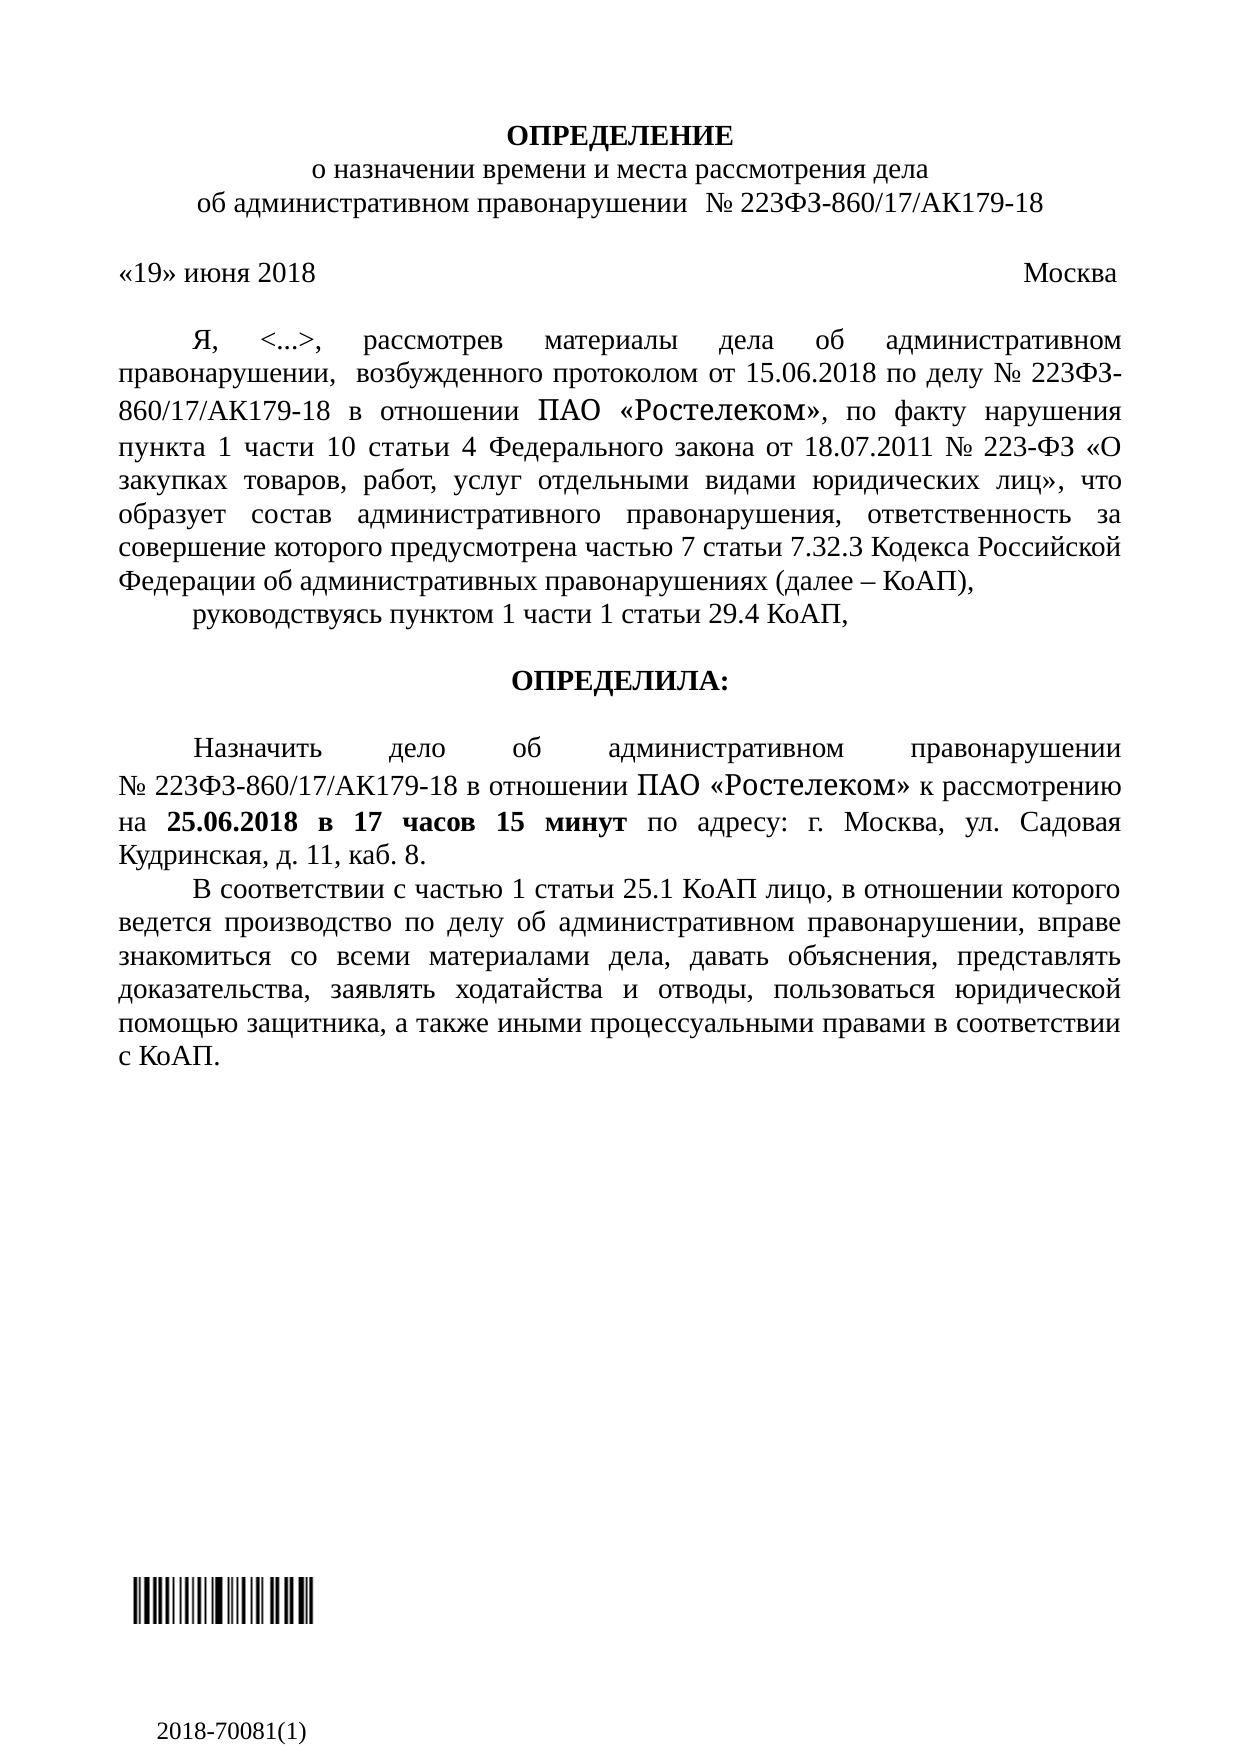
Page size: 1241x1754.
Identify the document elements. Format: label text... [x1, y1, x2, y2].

text «19» июня 2018 Москва [118, 255, 1122, 288]
text В соответствии с частью 1 статьи 25.1 КоАП лицо, в отношении которого ведется производство по делу об административном правонарушении, вправе знакомиться со всеми материалами дела, давать объяснения, представлять доказательства, заявлять ходатайства и отводы, пользоваться юридической помощью защитника, а также иными процессуальными правами в соответствии с КоАП. [118, 871, 1122, 1072]
text о назначении времени и места рассмотрения дела [118, 152, 1122, 185]
text руководствуясь пунктом 1 части 1 статьи 29.4 КоАП, [118, 596, 1122, 630]
text об административном правонарушении № 223ФЗ-860/17/АК179-18 [118, 185, 1122, 221]
text ОПРЕДЕЛИЛА: [118, 663, 1122, 697]
text Я, <...>, рассмотрев материалы дела об административном правонарушении, возбужденного протоколом от 15.06.2018 по делу № 223ФЗ-860/17/АК179-18 в отношении ПАО «Ростелеком», по факту нарушения пункта 1 части 10 статьи 4 Федерального закона от 18.07.2011 № 223-ФЗ «О закупках товаров, работ, услуг отдельными видами юридических лиц», что образует состав административного правонарушения, ответственность за совершение которого предусмотрена частью 7 статьи 7.32.3 Кодекса Российской Федерации об административных правонарушениях (далее – КоАП), [118, 322, 1122, 596]
picture [118, 1577, 331, 1624]
subtitle ОПРЕДЕЛЕНИЕ [118, 118, 1122, 152]
text Назначить дело об административном правонарушении № 223ФЗ-860/17/АК179-18 в отношении ПАО «Ростелеком» к рассмотрению на 25.06.2018 в 17 часов 15 минут по адресу: г. Москва, ул. Садовая Кудринская, д. 11, каб. 8. [118, 731, 1122, 871]
